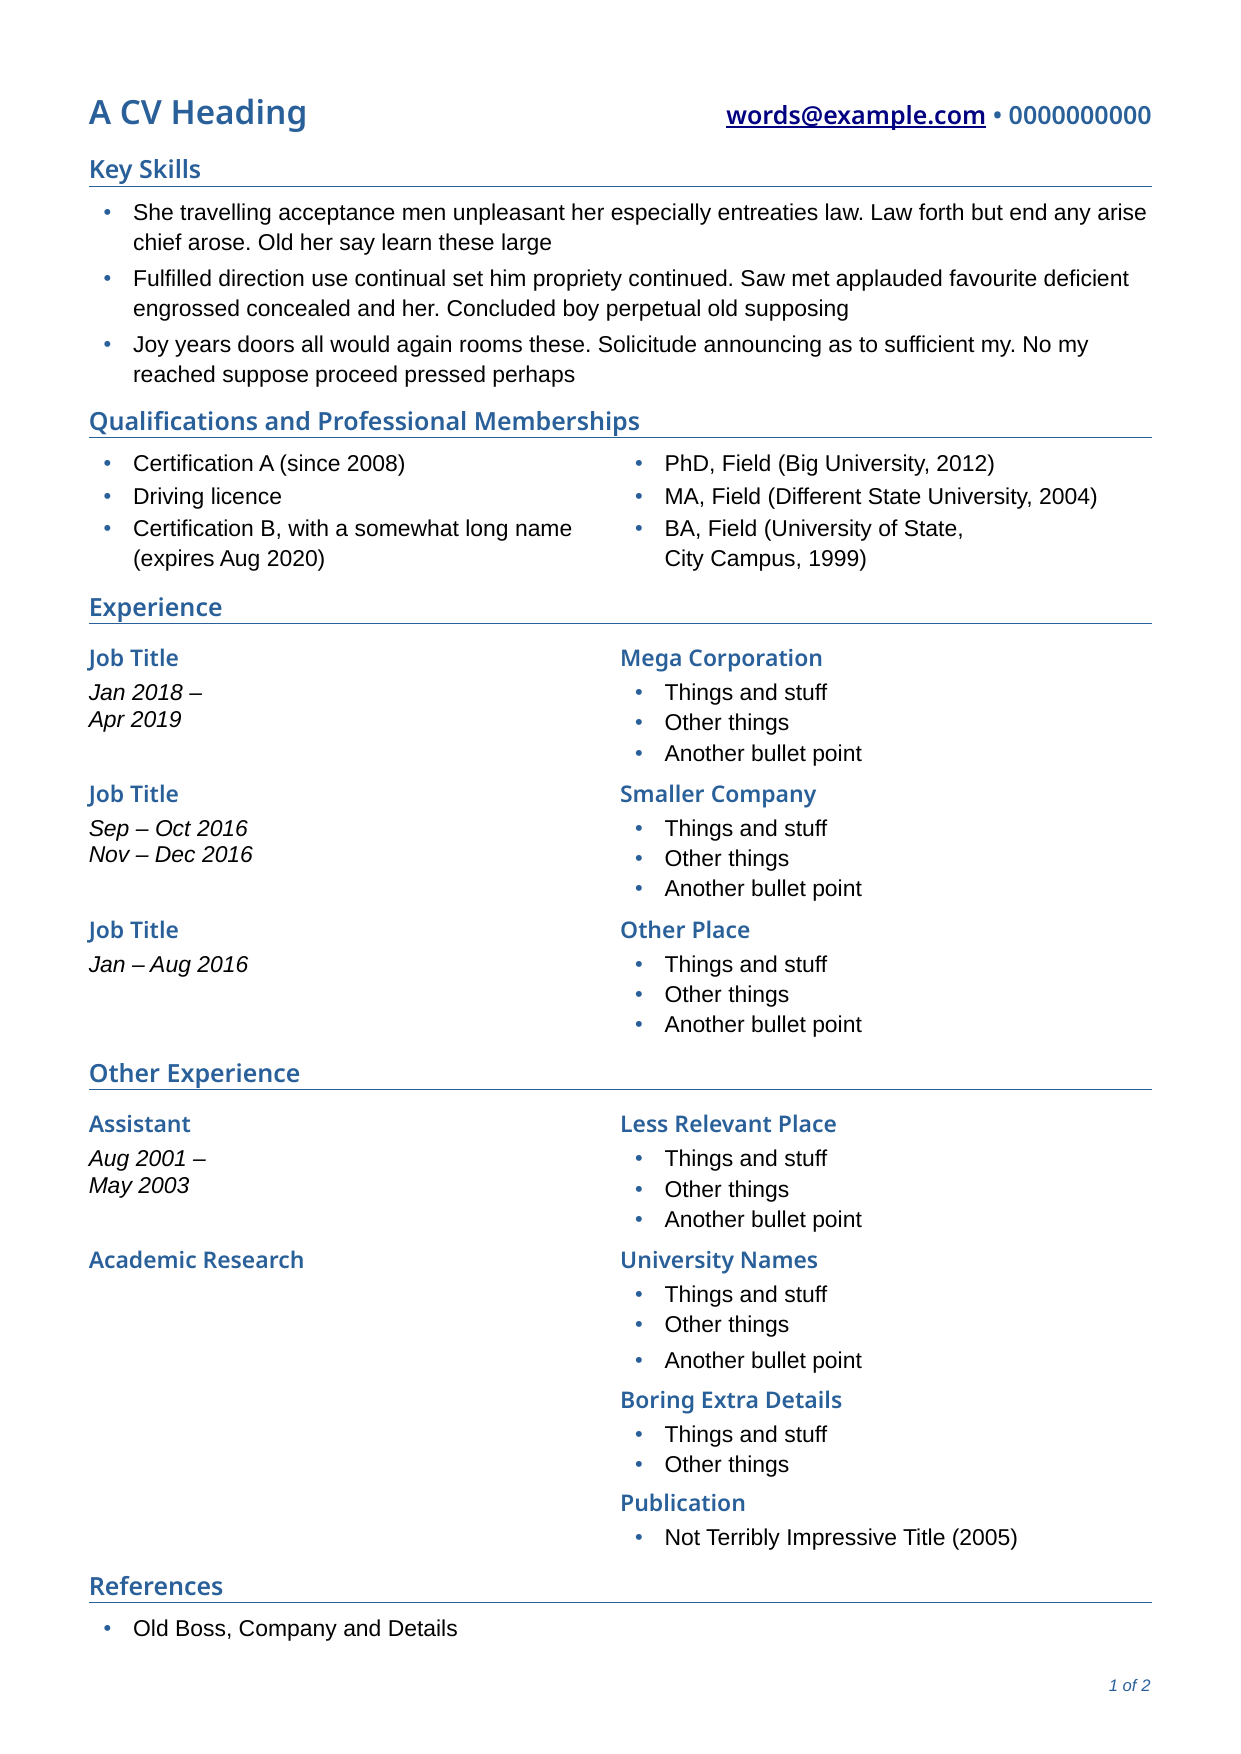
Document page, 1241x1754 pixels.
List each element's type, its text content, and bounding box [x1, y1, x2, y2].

table_cell Job Title Sep – Oct 2016 Nov – Dec 2016 [89, 772, 620, 908]
table_cell Other Place Things and stuff Other things Another bullet point [620, 908, 1152, 1043]
subtitle Experience [88, 589, 1152, 624]
subtitle Qualifications and Professional Memberships [88, 403, 1152, 438]
table_cell Job Title Jan – Aug 2016 [89, 908, 620, 1043]
table_header Job Title Jan 2018 – Apr 2019 [89, 636, 620, 772]
table_header PhD, Field (Big University, 2012) [620, 450, 1152, 483]
table_cell Driving licence [89, 483, 620, 515]
subtitle References [88, 1568, 1152, 1603]
text A CV Heading words@example.com • 0000000000 [88, 88, 1152, 134]
list Old Boss, Company and Details [103, 1615, 1152, 1642]
subtitle Key Skills [88, 152, 1152, 187]
table_cell Academic Research [89, 1238, 620, 1557]
subtitle Other Experience [88, 1055, 1152, 1090]
table_header Assistant Aug 2001 – May 2003 [89, 1102, 620, 1238]
table_header Mega Corporation Things and stuff Other things Another bullet point [620, 636, 1152, 772]
list Fulfilled direction use continual set him propriety continued. Saw met applauded favourite deficient engrossed concealed and her. Concluded boy perpetual old supposing [103, 265, 1152, 321]
table_header Less Relevant Place Things and stuff Other things Another bullet point [620, 1102, 1152, 1238]
list She travelling acceptance men unpleasant her especially entreaties law. Law forth but end any arise chief arose. Old her say learn these large [103, 198, 1152, 255]
table_cell MA, Field (Different State University, 2004) [620, 483, 1152, 515]
table_cell Smaller Company Things and stuff Other things Another bullet point [620, 772, 1152, 908]
table_cell Certification B, with a somewhat long name (expires Aug 2020) [89, 515, 620, 577]
table_cell BA, Field (University of State, City Campus, 1999) [620, 515, 1152, 577]
table_header Certification A (since 2008) [89, 450, 620, 483]
table_cell University Names Things and stuff Other things Another bullet point Boring Extra Details Things and stuff Other things Publication Not Terribly Impressive Title (2005) [620, 1238, 1152, 1557]
list Joy years doors all would again rooms these. Solicitude announcing as to sufficient my. No my reached suppose proceed pressed perhaps [103, 331, 1152, 388]
